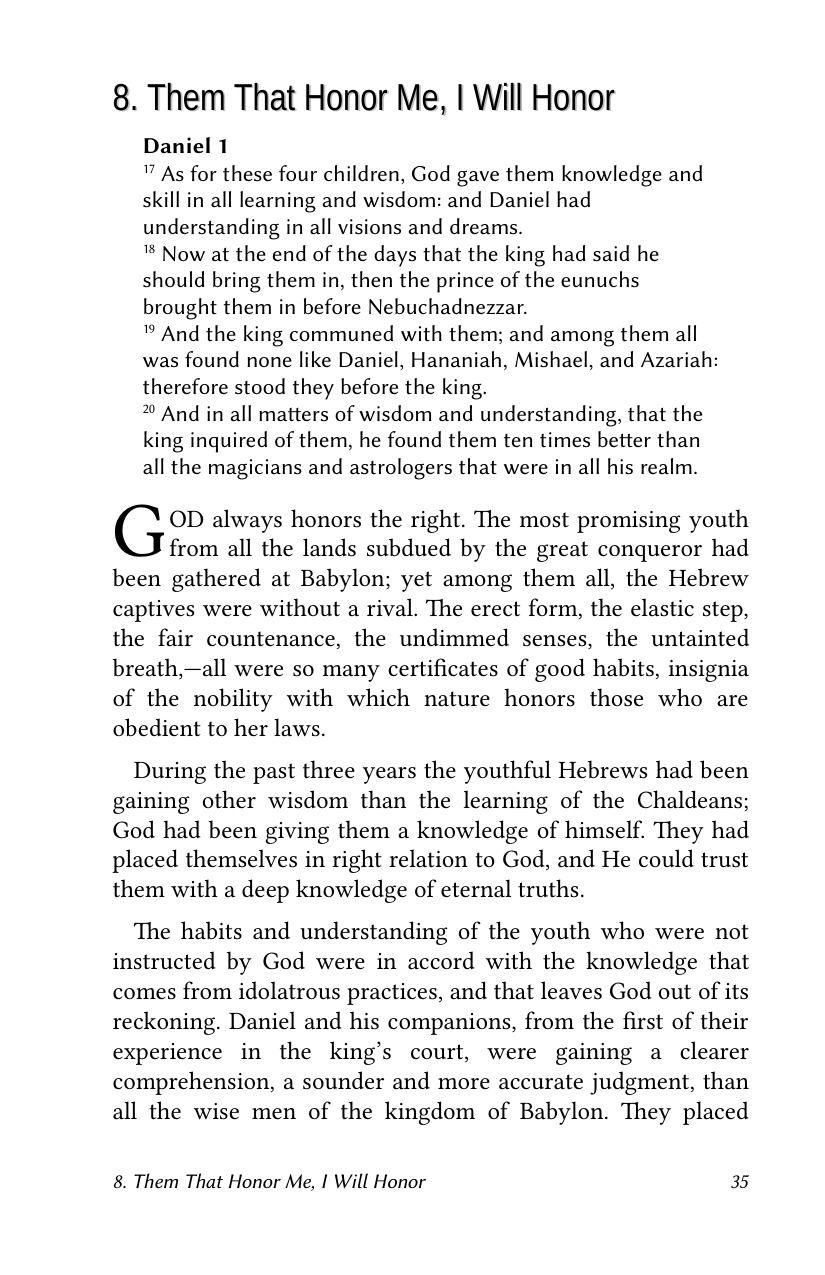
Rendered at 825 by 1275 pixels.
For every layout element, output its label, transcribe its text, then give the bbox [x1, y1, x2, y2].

text Daniel 1 [142, 133, 750, 159]
text GOD always honors the right. The most promising youth from all the lands subdued by the great conqueror had been gathered at Babylon; yet among them all, the Hebrew captives were without a rival. The erect form, the elastic step, the fair countenance, the undimmed senses, the untainted breath,—all were so many certificates of good habits, insignia of the nobility with which nature honors those who are obedient to her laws. [112, 504, 750, 742]
text 17 As for these four children, God gave them knowledge and skill in all learning and wisdom: and Daniel had understanding in all visions and dreams. [142, 161, 720, 240]
text 19 And the king communed with them; and among them all was found none like Daniel, Hananiah, Mishael, and Azariah: therefore stood they before the king. [142, 321, 720, 400]
text 18 Now at the end of the days that the king had said he should bring them in, then the prince of the eunuchs brought them in before Nebuchadnezzar. [142, 241, 720, 320]
text The habits and understanding of the youth who were not instructed by God were in accord with the knowledge that comes from idolatrous practices, and that leaves God out of its reckoning. Daniel and his companions, from the first of their experience in the king’s court, were gaining a clearer comprehension, a sounder and more accurate judgment, than all the wise men of the kingdom of Babylon. They placed [112, 917, 750, 1125]
title Them That Honor Me, I Will Honor [112, 75, 750, 118]
text 20 And in all matters of wisdom and understanding, that the king inquired of them, he found them ten times better than all the magicians and astrologers that were in all his realm. [142, 401, 720, 480]
text During the past three years the youthful Hebrews had been gaining other wisdom than the learning of the Chaldeans; God had been giving them a knowledge of himself. They had placed themselves in right relation to God, and He could trust them with a deep knowledge of eternal truths. [112, 756, 750, 904]
